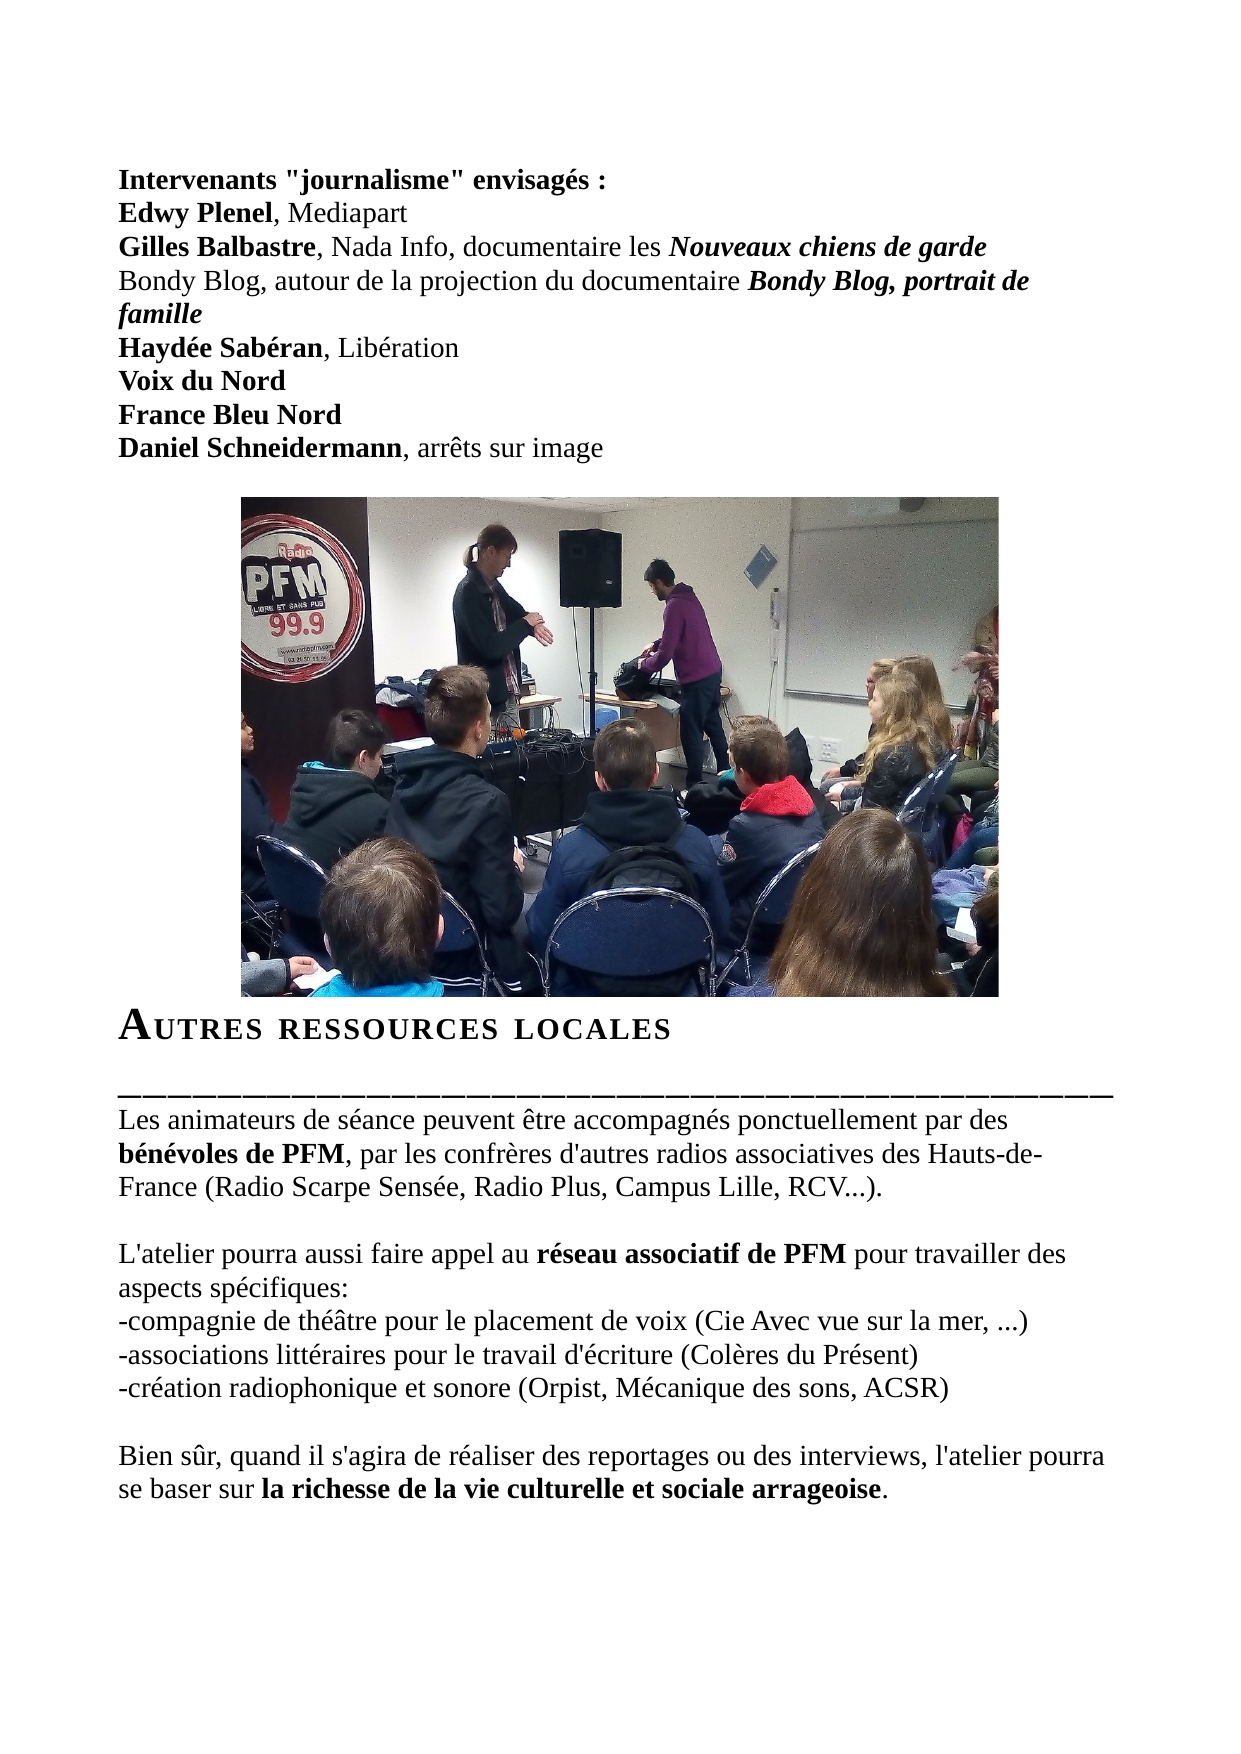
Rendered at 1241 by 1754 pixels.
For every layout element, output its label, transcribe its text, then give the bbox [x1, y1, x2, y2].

text Gilles Balbastre, Nada Info, documentaire les Nouveaux chiens de garde [118, 229, 1122, 263]
text -compagnie de théâtre pour le placement de voix (Cie Avec vue sur la mer, ...) [118, 1303, 1122, 1337]
text Intervenants "journalisme" envisagés : [118, 162, 1122, 196]
text Les animateurs de séance peuvent être accompagnés ponctuellement par des bénévoles de PFM, par les confrères d'autres radios associatives des Hauts-de-France (Radio Scarpe Sensée, Radio Plus, Campus Lille, RCV...). [118, 1102, 1122, 1203]
text Voix du Nord [118, 363, 1122, 397]
text Edwy Plenel, Mediapart [118, 196, 1122, 229]
text Bondy Blog, autour de la projection du documentaire Bondy Blog, portrait de famille [118, 263, 1122, 330]
text Autres ressources locales [118, 510, 1122, 1049]
text L'atelier pourra aussi faire appel au réseau associatif de PFM pour travailler des aspects spécifiques: [118, 1236, 1122, 1303]
text ________________________________________ [118, 1049, 1122, 1102]
text -création radiophonique et sonore (Orpist, Mécanique des sons, ACSR) [118, 1371, 1122, 1404]
picture [241, 497, 999, 997]
text Daniel Schneidermann, arrêts sur image [118, 430, 1122, 464]
text France Bleu Nord [118, 397, 1122, 430]
text Bien sûr, quand il s'agira de réaliser des reportages ou des interviews, l'atelier pourra se baser sur la richesse de la vie culturelle et sociale arrageoise. [118, 1438, 1122, 1505]
text Haydée Sabéran, Libération [118, 330, 1122, 363]
text -associations littéraires pour le travail d'écriture (Colères du Présent) [118, 1337, 1122, 1371]
